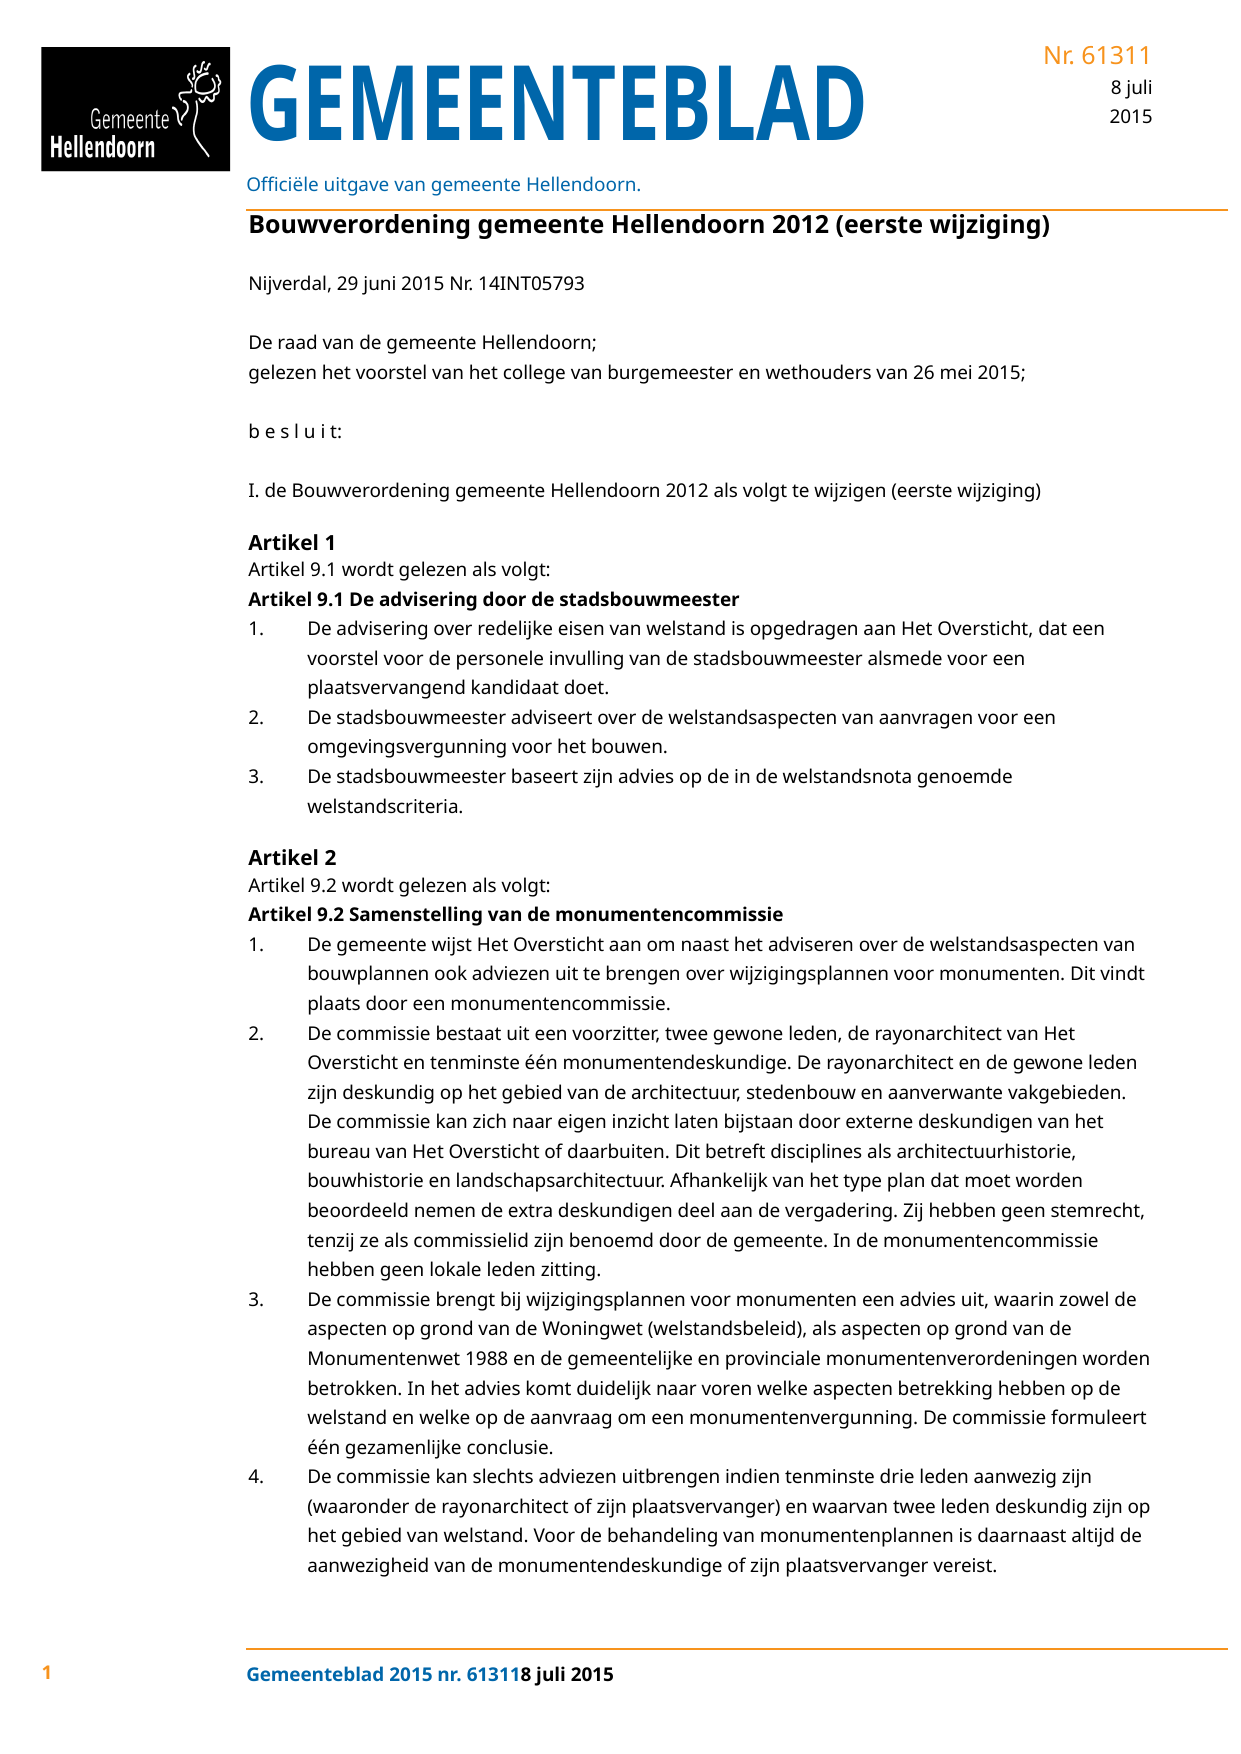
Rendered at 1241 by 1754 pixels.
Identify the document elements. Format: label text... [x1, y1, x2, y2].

list De stadsbouwmeester adviseert over de welstandsaspecten van aanvragen voor een omgevingsvergunning voor het bouwen. [248, 704, 1152, 759]
text Nijverdal, 29 juni 2015 Nr. 14INT05793 [248, 270, 1152, 296]
text Artikel 9.1 wordt gelezen als volgt: [248, 556, 1152, 582]
text Bouwverordening gemeente Hellendoorn 2012 (eerste wijziging) [248, 211, 1152, 241]
text Artikel 9.2 wordt gelezen als volgt: [248, 872, 1152, 897]
text Artikel 9.1 De advisering door de stadsbouwmeester [248, 586, 1152, 612]
list De stadsbouwmeester baseert zijn advies op de in de welstandsnota genoemde welstandscriteria. [248, 763, 1152, 819]
list De commissie kan slechts adviezen uitbrengen indien tenminste drie leden aanwezig zijn (waaronder de rayonarchitect of zijn plaatsvervanger) en waarvan twee leden deskundig zijn op het gebied van welstand. Voor de behandeling van monumentenplannen is daarnaast altijd de aanwezigheid van de monumentendeskundige of zijn plaatsvervanger vereist. [248, 1463, 1152, 1578]
text De raad van de gemeente Hellendoorn; [248, 329, 1152, 355]
text Artikel 1 [248, 528, 1152, 556]
text b e s l u i t: [248, 418, 1152, 444]
list De commissie brengt bij wijzigingsplannen voor monumenten een advies uit, waarin zowel de aspecten op grond van de Woningwet (welstandsbeleid), als aspecten op grond van de Monumentenwet 1988 en de gemeentelijke en provinciale monumentenverordeningen worden betrokken. In het advies komt duidelijk naar voren welke aspecten betrekking hebben op de welstand en welke op de aanvraag om een monumentenvergunning. De commissie formuleert één gezamenlijke conclusie. [248, 1286, 1152, 1459]
list De gemeente wijst Het Oversticht aan om naast het adviseren over de welstandsaspecten van bouwplannen ook adviezen uit te brengen over wijzigingsplannen voor monumenten. Dit vindt plaats door een monumentencommissie. [248, 931, 1152, 1016]
text Artikel 9.2 Samenstelling van de monumentencommissie [248, 901, 1152, 927]
list De advisering over redelijke eisen van welstand is opgedragen aan Het Oversticht, dat een voorstel voor de personele invulling van de stadsbouwmeester alsmede voor een plaatsvervangend kandidaat doet. [248, 615, 1152, 700]
text I. de Bouwverordening gemeente Hellendoorn 2012 als volgt te wijzigen (eerste wijziging) [248, 477, 1152, 503]
picture [41, 47, 231, 172]
text Artikel 2 [248, 843, 1152, 872]
list De commissie bestaat uit een voorzitter, twee gewone leden, de rayonarchitect van Het Oversticht en tenminste één monumentendeskundige. De rayonarchitect en de gewone leden zijn deskundig op het gebied van de architectuur, stedenbouw en aanverwante vakgebieden. De commissie kan zich naar eigen inzicht laten bijstaan door externe deskundigen van het bureau van Het Oversticht of daarbuiten. Dit betreft disciplines als architectuurhistorie, bouwhistorie en landschapsarchitectuur. Afhankelijk van het type plan dat moet worden beoordeeld nemen de extra deskundigen deel aan de vergadering. Zij hebben geen stemrecht, tenzij ze als commissielid zijn benoemd door de gemeente. In de monumentencommissie hebben geen lokale leden zitting. [248, 1020, 1152, 1282]
text gelezen het voorstel van het college van burgemeester en wethouders van 26 mei 2015; [248, 359, 1152, 385]
